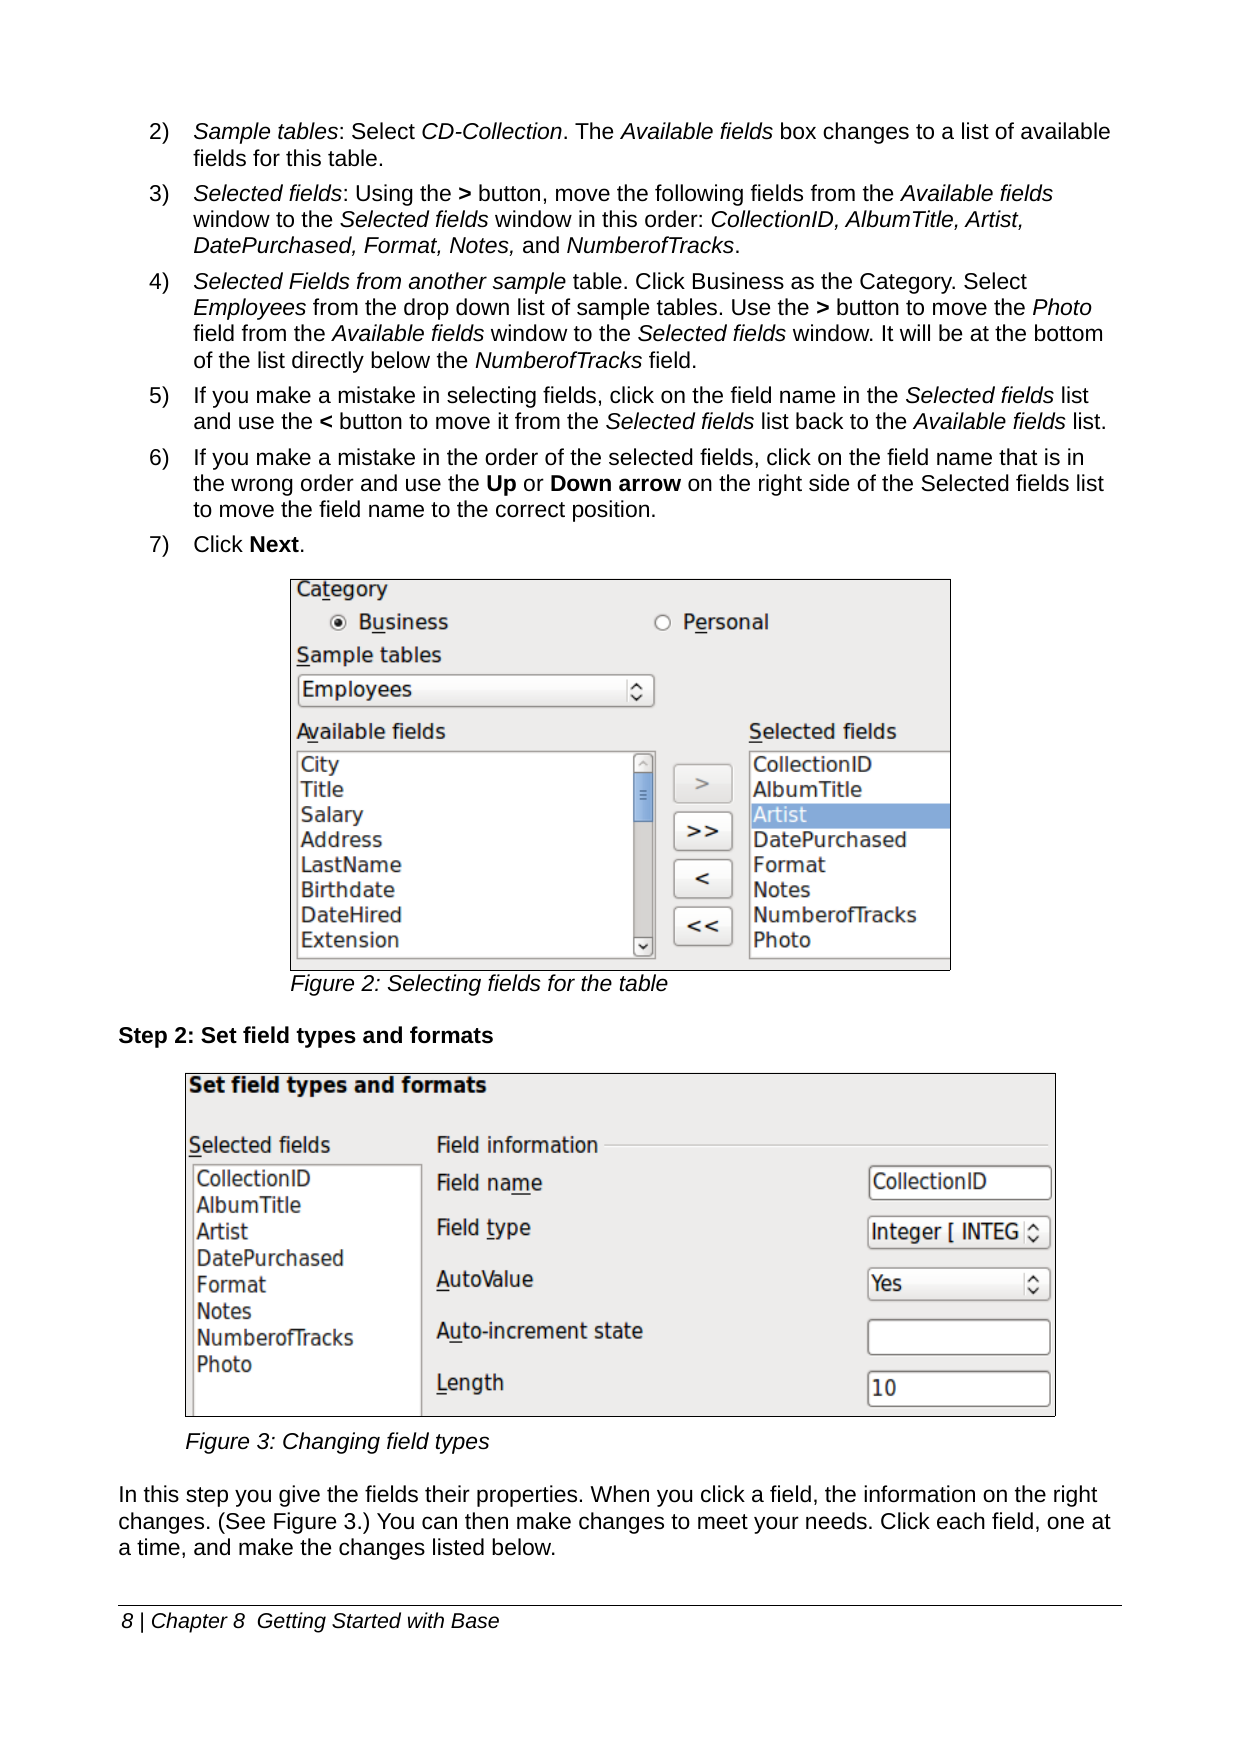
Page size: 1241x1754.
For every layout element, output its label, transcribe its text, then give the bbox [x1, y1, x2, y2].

list Selected fields: Using the > button, move the following fields from the Available fields window to the Selected fields window in this order: CollectionID, AlbumTitle, Artist, DatePurchased, Format, Notes, and NumberofTracks. [169, 180, 1122, 259]
list Selected Fields from another sample table. Click Business as the Category. Select Employees from the drop down list of sample tables. Use the > button to move the Photo field from the Available fields window to the Selected fields window. It will be at the bottom of the list directly below the NumberofTracks field. [169, 268, 1122, 373]
list If you make a mistake in selecting fields, click on the field name in the Selected fields list and use the < button to move it from the Selected fields list back to the Available fields list. [169, 382, 1122, 434]
picture [291, 580, 950, 970]
text Figure 3: Changing field types [185, 1428, 1055, 1454]
text In this step you give the fields their properties. When you click a field, the information on the right changes. (See Figure 3.) You can then make changes to meet your needs. Click each field, one at a time, and make the changes listed below. [118, 1481, 1122, 1561]
list If you make a mistake in the order of the selected fields, click on the field name that is in the wrong order and use the Up or Down arrow on the right side of the Selected fields list to move the field name to the correct position. [169, 443, 1122, 522]
text Step 2: Set field types and formats [118, 1022, 1122, 1048]
list Sample tables: Select CD-Collection. The Available fields box changes to a list of available fields for this table. [169, 118, 1122, 171]
text Figure 2: Selecting fields for the table [290, 971, 950, 996]
list Click Next. [169, 531, 1122, 558]
picture [186, 1074, 1055, 1416]
